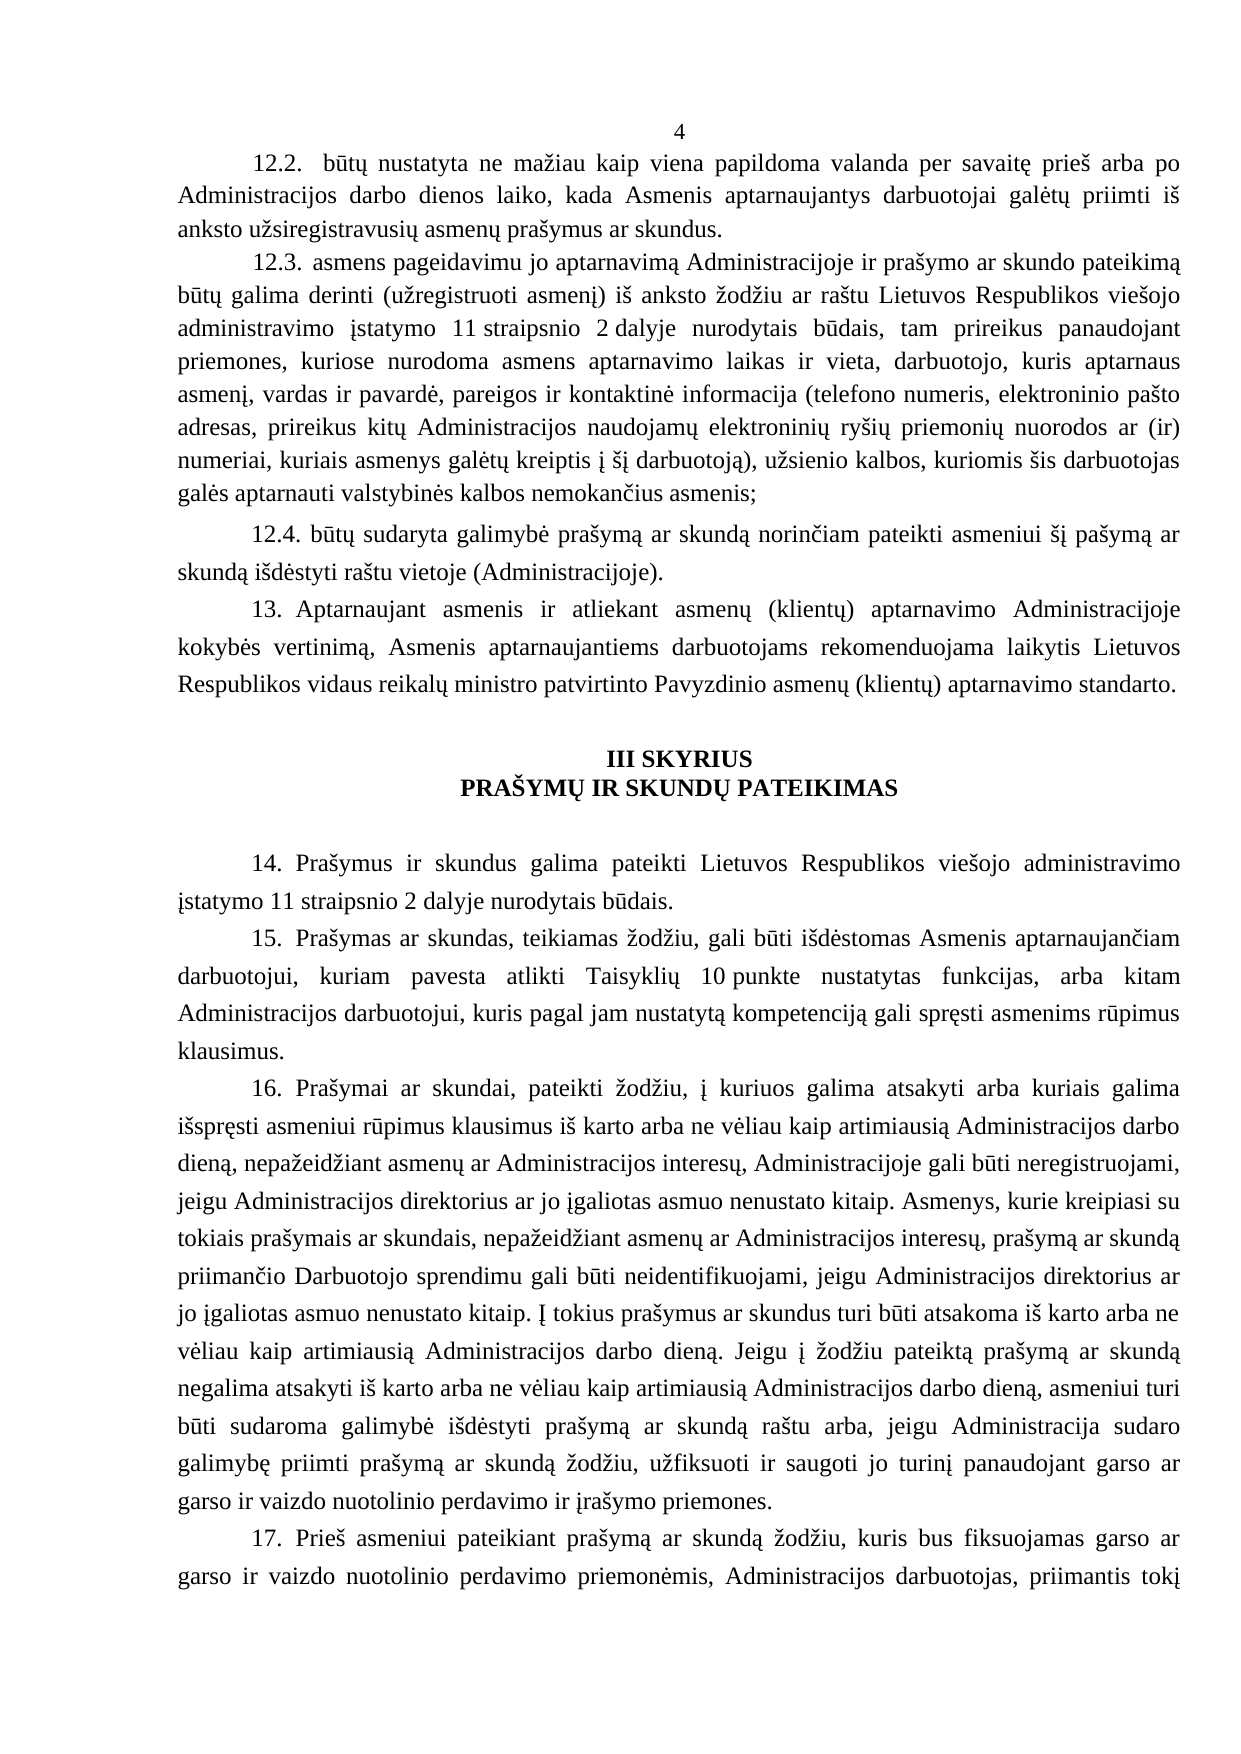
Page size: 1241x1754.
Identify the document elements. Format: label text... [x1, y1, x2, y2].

text III SKYRIUS [177, 736, 1181, 773]
text 17. Prieš asmeniui pateikiant prašymą ar skundą žodžiu, kuris bus fiksuojamas garso ar garso ir vaizdo nuotolinio perdavimo priemonėmis, Administracijos darbuotojas, priimantis tokį [177, 1514, 1181, 1589]
text 16. Prašymai ar skundai, pateikti žodžiu, į kuriuos galima atsakyti arba kuriais galima išspręsti asmeniui rūpimus klausimus iš karto arba ne vėliau kaip artimiausią Administracijos darbo dieną, nepažeidžiant asmenų ar Administracijos interesų, Administracijoje gali būti neregistruojami, jeigu Administracijos direktorius ar jo įgaliotas asmuo nenustato kitaip. Asmenys, kurie kreipiasi su tokiais prašymais ar skundais, nepažeidžiant asmenų ar Administracijos interesų, prašymą ar skundą priimančio Darbuotojo sprendimu gali būti neidentifikuojami, jeigu Administracijos direktorius ar jo įgaliotas asmuo nenustato kitaip. Į tokius prašymus ar skundus turi būti atsakoma iš karto arba ne vėliau kaip artimiausią Administracijos darbo dieną. Jeigu į žodžiu pateiktą prašymą ar skundą negalima atsakyti iš karto arba ne vėliau kaip artimiausią Administracijos darbo dieną, asmeniui turi būti sudaroma galimybė išdėstyti prašymą ar skundą raštu arba, jeigu Administracija sudaro galimybę priimti prašymą ar skundą žodžiu, užfiksuoti ir saugoti jo turinį panaudojant garso ar garso ir vaizdo nuotolinio perdavimo ir įrašymo priemones. [177, 1064, 1181, 1514]
text 14. Prašymus ir skundus galima pateikti Lietuvos Respublikos viešojo administravimo įstatymo 11 straipsnio 2 dalyje nurodytais būdais. [177, 839, 1181, 914]
text 12.4. būtų sudaryta galimybė prašymą ar skundą norinčiam pateikti asmeniui šį pašymą ar skundą išdėstyti raštu vietoje (Administracijoje). [177, 511, 1181, 586]
text PRAŠYMŲ IR SKUNDŲ PATEIKIMAS [177, 773, 1181, 802]
text 15. Prašymas ar skundas, teikiamas žodžiu, gali būti išdėstomas Asmenis aptarnaujančiam darbuotojui, kuriam pavesta atlikti Taisyklių 10 punkte nustatytas funkcijas, arba kitam Administracijos darbuotojui, kuris pagal jam nustatytą kompetenciją gali spręsti asmenims rūpimus klausimus. [177, 914, 1181, 1064]
text 12.3. asmens pageidavimu jo aptarnavimą Administracijoje ir prašymo ar skundo pateikimą būtų galima derinti (užregistruoti asmenį) iš anksto žodžiu ar raštu Lietuvos Respublikos viešojo administravimo įstatymo 11 straipsnio 2 dalyje nurodytais būdais, tam prireikus panaudojant priemones, kuriose nurodoma asmens aptarnavimo laikas ir vieta, darbuotojo, kuris aptarnaus asmenį, vardas ir pavardė, pareigos ir kontaktinė informacija (telefono numeris, elektroninio pašto adresas, prireikus kitų Administracijos naudojamų elektroninių ryšių priemonių nuorodos ar (ir) numeriai, kuriais asmenys galėtų kreiptis į šį darbuotoją), užsienio kalbos, kuriomis šis darbuotojas galės aptarnauti valstybinės kalbos nemokančius asmenis; [177, 247, 1181, 507]
text 12.2. būtų nustatyta ne mažiau kaip viena papildoma valanda per savaitę prieš arba po Administracijos darbo dienos laiko, kada Asmenis aptarnaujantys darbuotojai galėtų priimti iš anksto užsiregistravusių asmenų prašymus ar skundus. [177, 148, 1181, 242]
text 13. Aptarnaujant asmenis ir atliekant asmenų (klientų) aptarnavimo Administracijoje kokybės vertinimą, Asmenis aptarnaujantiems darbuotojams rekomenduojama laikytis Lietuvos Respublikos vidaus reikalų ministro patvirtinto Pavyzdinio asmenų (klientų) aptarnavimo standarto. [177, 586, 1181, 698]
